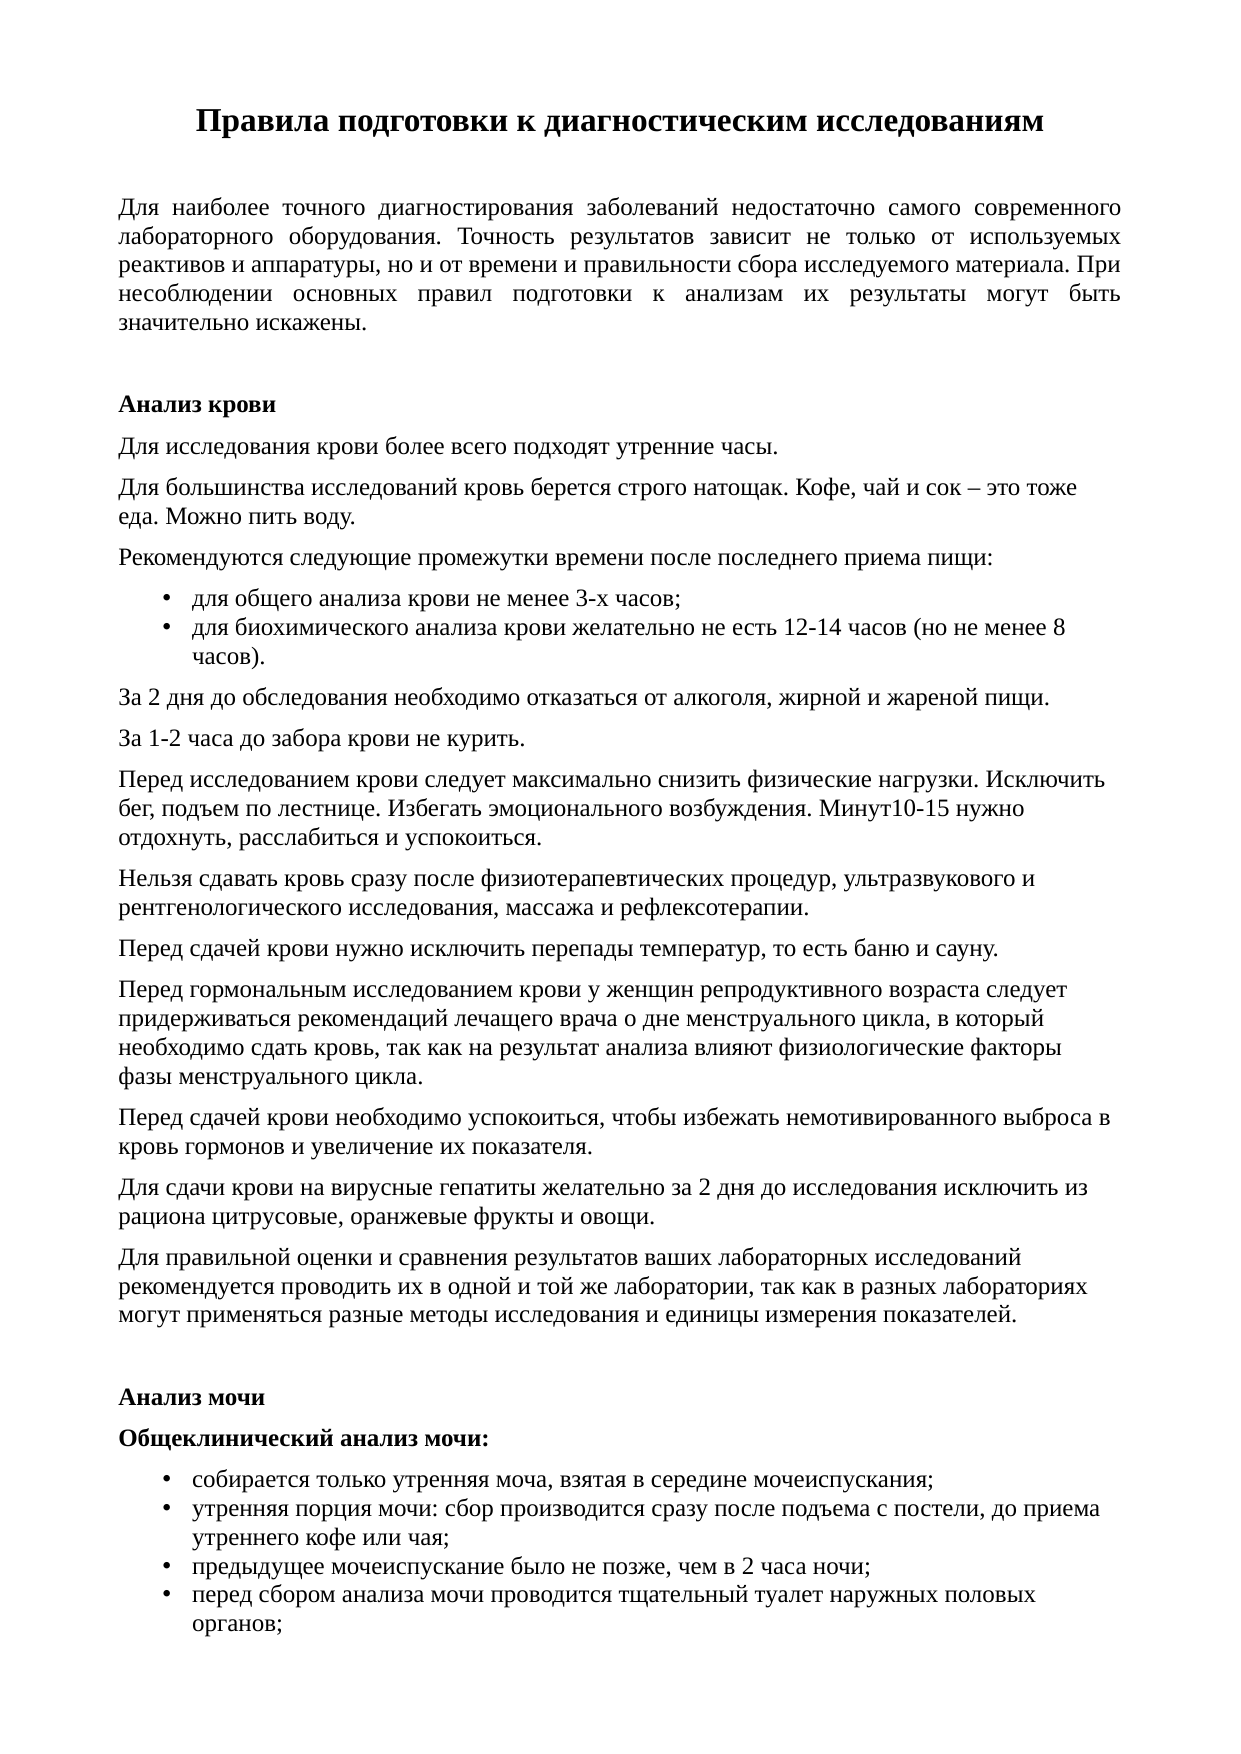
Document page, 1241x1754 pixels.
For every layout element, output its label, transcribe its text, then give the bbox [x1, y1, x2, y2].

subtitle Правила подготовки к диагностическим исследованиям [118, 100, 1122, 138]
text Нельзя сдавать кровь сразу после физиотерапевтических процедур, ультразвукового и рентгенологического исследования, массажа и рефлексотерапии. [118, 863, 1122, 921]
list собирается только утренняя моча, взятая в середине мочеиспускания; [162, 1464, 1122, 1493]
text Для исследования крови более всего подходят утренние часы. [118, 431, 1122, 459]
list перед сбором анализа мочи проводится тщательный туалет наружных половых органов; [162, 1579, 1122, 1637]
text Для правильной оценки и сравнения результатов ваших лабораторных исследований рекомендуется проводить их в одной и той же лаборатории, так как в разных лабораториях могут применяться разные методы исследования и единицы измерения показателей. [118, 1242, 1122, 1328]
text Общеклинический анализ мочи: [118, 1423, 1122, 1452]
list для общего анализа крови не менее 3-х часов; [162, 583, 1122, 612]
text Для сдачи крови на вирусные гепатиты желательно за 2 дня до исследования исключить из рациона цитрусовые, оранжевые фрукты и овощи. [118, 1172, 1122, 1229]
text Перед сдачей крови нужно исключить перепады температур, то есть баню и сауну. [118, 933, 1122, 962]
text Анализ крови [118, 389, 1122, 418]
list утренняя порция мочи: сбор производится сразу после подъема с постели, до приема утреннего кофе или чая; [162, 1493, 1122, 1551]
text Для наиболее точного диагностирования заболеваний недостаточно самого современного лабораторного оборудования. Точность результатов зависит не только от используемых реактивов и аппаратуры, но и от времени и правильности сбора исследуемого материала. При несоблюдении основных правил подготовки к анализам их результаты могут быть значительно искажены. [118, 192, 1122, 336]
list для биохимического анализа крови желательно не есть 12-14 часов (но не менее 8 часов). [162, 612, 1122, 669]
text Рекомендуются следующие промежутки времени после последнего приема пищи: [118, 542, 1122, 571]
text Перед гормональным исследованием крови у женщин репродуктивного возраста следует придерживаться рекомендаций лечащего врача о дне менструального цикла, в который необходимо сдать кровь, так как на результат анализа влияют физиологические факторы фазы менструального цикла. [118, 974, 1122, 1089]
text Для большинства исследований кровь берется строго натощак. Кофе, чай и сок – это тоже еда. Можно пить воду. [118, 472, 1122, 529]
text За 1-2 часа до забора крови не курить. [118, 723, 1122, 752]
text За 2 дня до обследования необходимо отказаться от алкоголя, жирной и жареной пищи. [118, 682, 1122, 711]
text Перед исследованием крови следует максимально снизить физические нагрузки. Исключить бег, подъем по лестнице. Избегать эмоционального возбуждения. Минут10-15 нужно отдохнуть, расслабиться и успокоиться. [118, 764, 1122, 851]
text Перед сдачей крови необходимо успокоиться, чтобы избежать немотивированного выброса в кровь гормонов и увеличение их показателя. [118, 1102, 1122, 1159]
text Анализ мочи [118, 1382, 1122, 1411]
list предыдущее мочеиспускание было не позже, чем в 2 часа ночи; [162, 1551, 1122, 1579]
